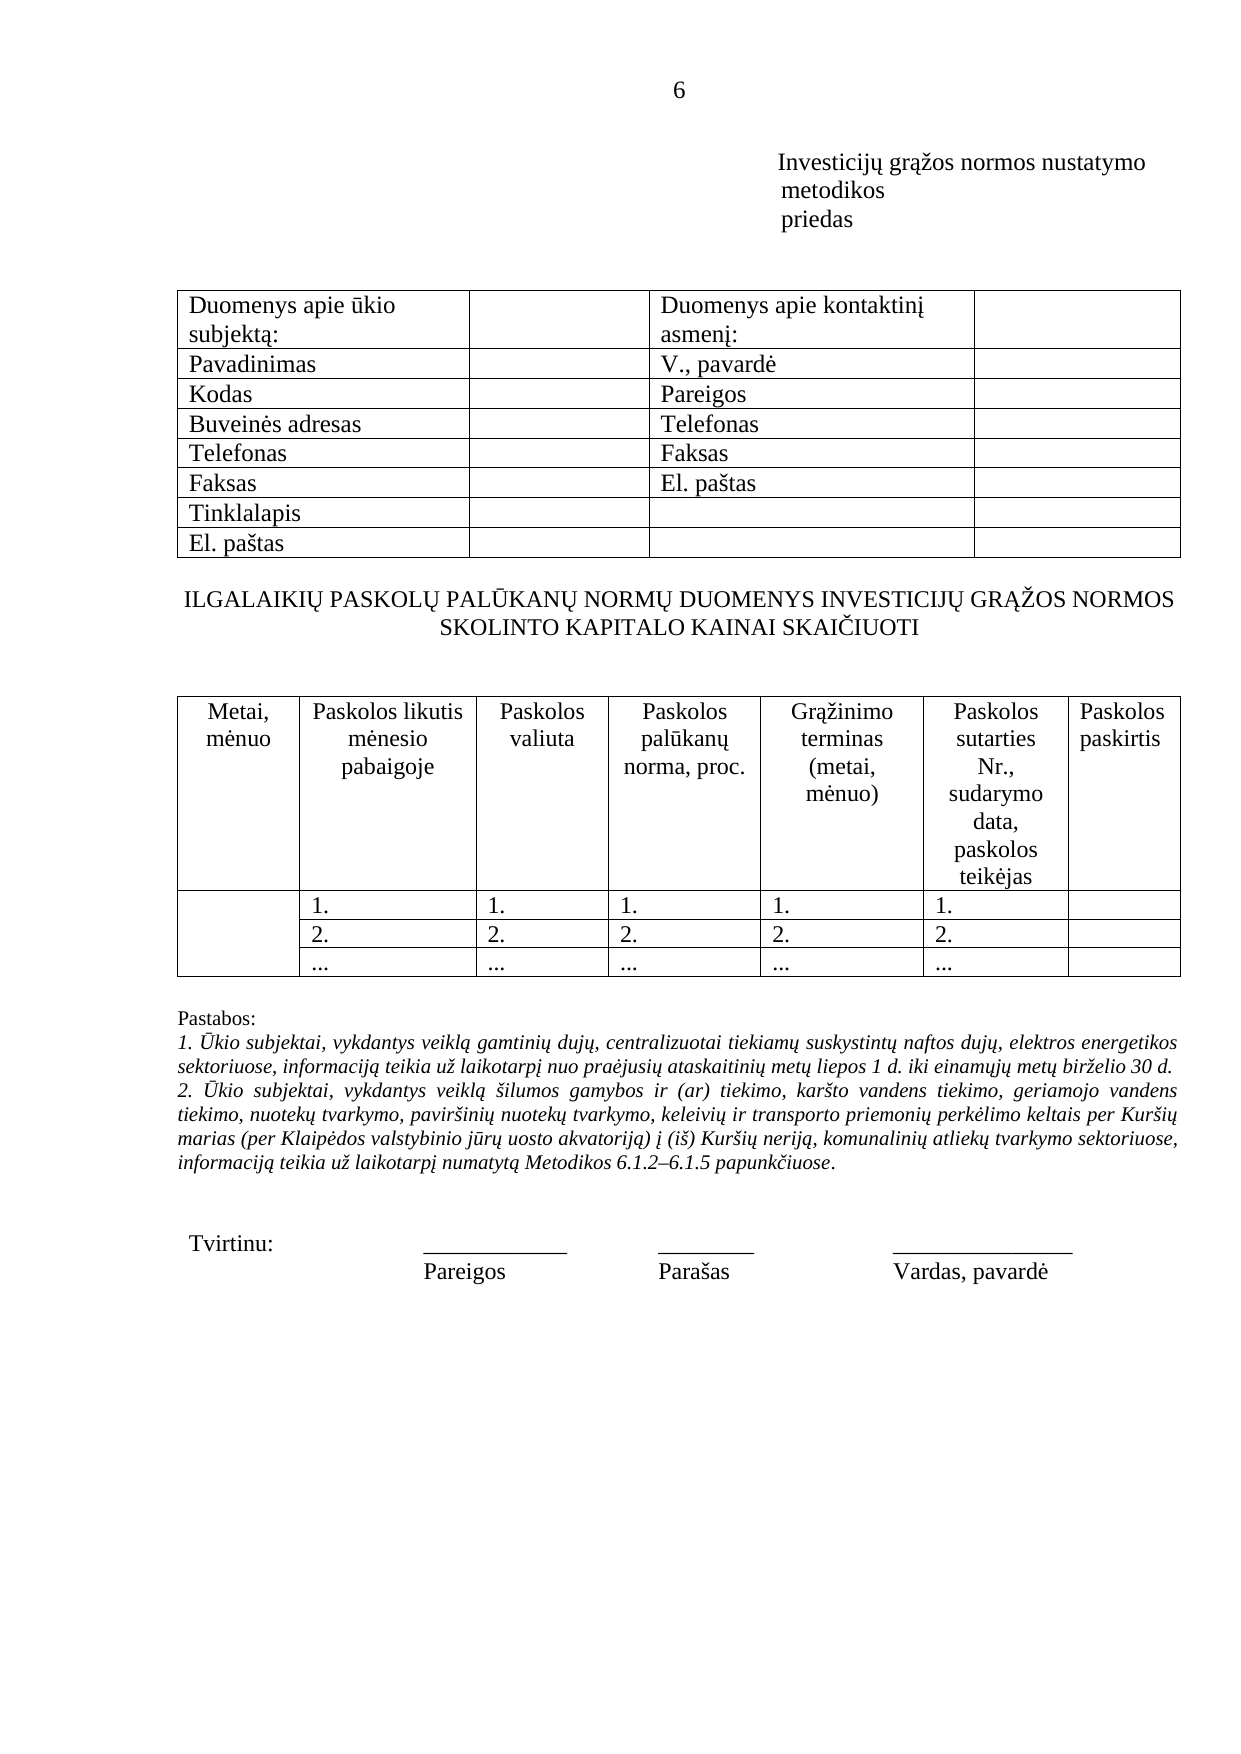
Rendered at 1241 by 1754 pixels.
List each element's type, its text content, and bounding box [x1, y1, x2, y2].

table_header Duomenys apie ūkio subjektą: [178, 291, 469, 348]
table_cell Pareigos [650, 379, 974, 408]
table_cell 1. [924, 891, 1068, 918]
table_cell 1. [609, 891, 760, 918]
table_header Paskolos palūkanų norma, proc. [609, 697, 760, 890]
text priedas [768, 204, 1181, 233]
text 2. Ūkio subjektai, vykdantys veiklą šilumos gamybos ir (ar) tiekimo, karšto vandens tiekimo, geriamojo vandens tiekimo, nuotekų tvarkymo, paviršinių nuotekų tvarkymo, keleivių ir transporto priemonių perkėlimo keltais per Kuršių marias (per Klaipėdos valstybinio jūrų uosto akvatoriją) į (iš) Kuršių neriją, komunalinių atliekų tvarkymo sektoriuose, informaciją teikia už laikotarpį numatytą Metodikos 6.1.2–6.1.5 papunkčiuose. [177, 1078, 1181, 1174]
table_header Tvirtinu: [177, 1229, 412, 1284]
table_cell 2. [300, 920, 476, 947]
table_cell 2. [924, 920, 1068, 947]
table_cell [975, 528, 1180, 557]
table_header Paskolos valiuta [477, 697, 608, 890]
table_header Metai, mėnuo [178, 697, 299, 890]
text ILGALAIKIŲ PASKOLŲ PALŪKANŲ NORMŲ DUOMENYS INVESTICIJŲ GRĄŽOS NORMOS SKOLINTO KAPITALO KAINAI SKAIČIUOTI [177, 585, 1181, 640]
text Investicijų grąžos normos nustatymo [177, 147, 1181, 176]
table_cell Telefonas [178, 439, 469, 467]
table_cell Buveinės adresas [178, 409, 469, 437]
table_cell [1069, 891, 1180, 918]
table_cell 2. [761, 920, 923, 947]
table_cell Faksas [178, 468, 469, 497]
table_cell [470, 439, 649, 467]
table_cell [1069, 920, 1180, 947]
table_cell [470, 498, 649, 527]
table_cell [470, 528, 649, 557]
table_cell [470, 379, 649, 408]
table_cell [470, 409, 649, 437]
table_cell Kodas [178, 379, 469, 408]
table_cell [975, 409, 1180, 437]
table_cell Telefonas [650, 409, 974, 437]
table_header Paskolos sutarties Nr., sudarymo data, paskolos teikėjas [924, 697, 1068, 890]
table_cell [975, 468, 1180, 497]
table_cell [178, 891, 299, 976]
table_cell ... [300, 948, 476, 976]
table_cell V., pavardė [650, 349, 974, 378]
table_cell [470, 349, 649, 378]
table_header _______________ Vardas, pavardė [882, 1229, 1116, 1284]
text Pastabos: [177, 1006, 1181, 1030]
table_cell 2. [477, 920, 608, 947]
table_header ____________ Pareigos [412, 1229, 647, 1284]
table_header ________ Parašas [647, 1229, 882, 1284]
table_header Paskolos likutis mėnesio pabaigoje [300, 697, 476, 890]
table_cell ... [609, 948, 760, 976]
table_cell El. paštas [178, 528, 469, 557]
table_cell [975, 349, 1180, 378]
table_cell ... [761, 948, 923, 976]
table_cell Tinklalapis [178, 498, 469, 527]
table_cell 1. [300, 891, 476, 918]
table_header Paskolos paskirtis [1069, 697, 1180, 890]
table_cell [1069, 948, 1180, 976]
table_cell [650, 528, 974, 557]
table_cell Pavadinimas [178, 349, 469, 378]
table_header [470, 291, 649, 348]
table_cell [975, 379, 1180, 408]
table_cell 1. [477, 891, 608, 918]
table_cell 1. [761, 891, 923, 918]
table_cell [975, 439, 1180, 467]
text metodikos [768, 176, 1181, 204]
table_cell Faksas [650, 439, 974, 467]
table_header Grąžinimo terminas (metai, mėnuo) [761, 697, 923, 890]
text 1. Ūkio subjektai, vykdantys veiklą gamtinių dujų, centralizuotai tiekiamų suskystintų naftos dujų, elektros energetikos sektoriuose, informaciją teikia už laikotarpį nuo praėjusių ataskaitinių metų liepos 1 d. iki einamųjų metų birželio 30 d. [177, 1030, 1181, 1078]
table_cell [650, 498, 974, 527]
table_header [975, 291, 1180, 348]
table_cell 2. [609, 920, 760, 947]
table_header Duomenys apie kontaktinį asmenį: [650, 291, 974, 348]
table_cell [975, 498, 1180, 527]
table_cell El. paštas [650, 468, 974, 497]
table_cell ... [924, 948, 1068, 976]
table_cell ... [477, 948, 608, 976]
table_cell [470, 468, 649, 497]
